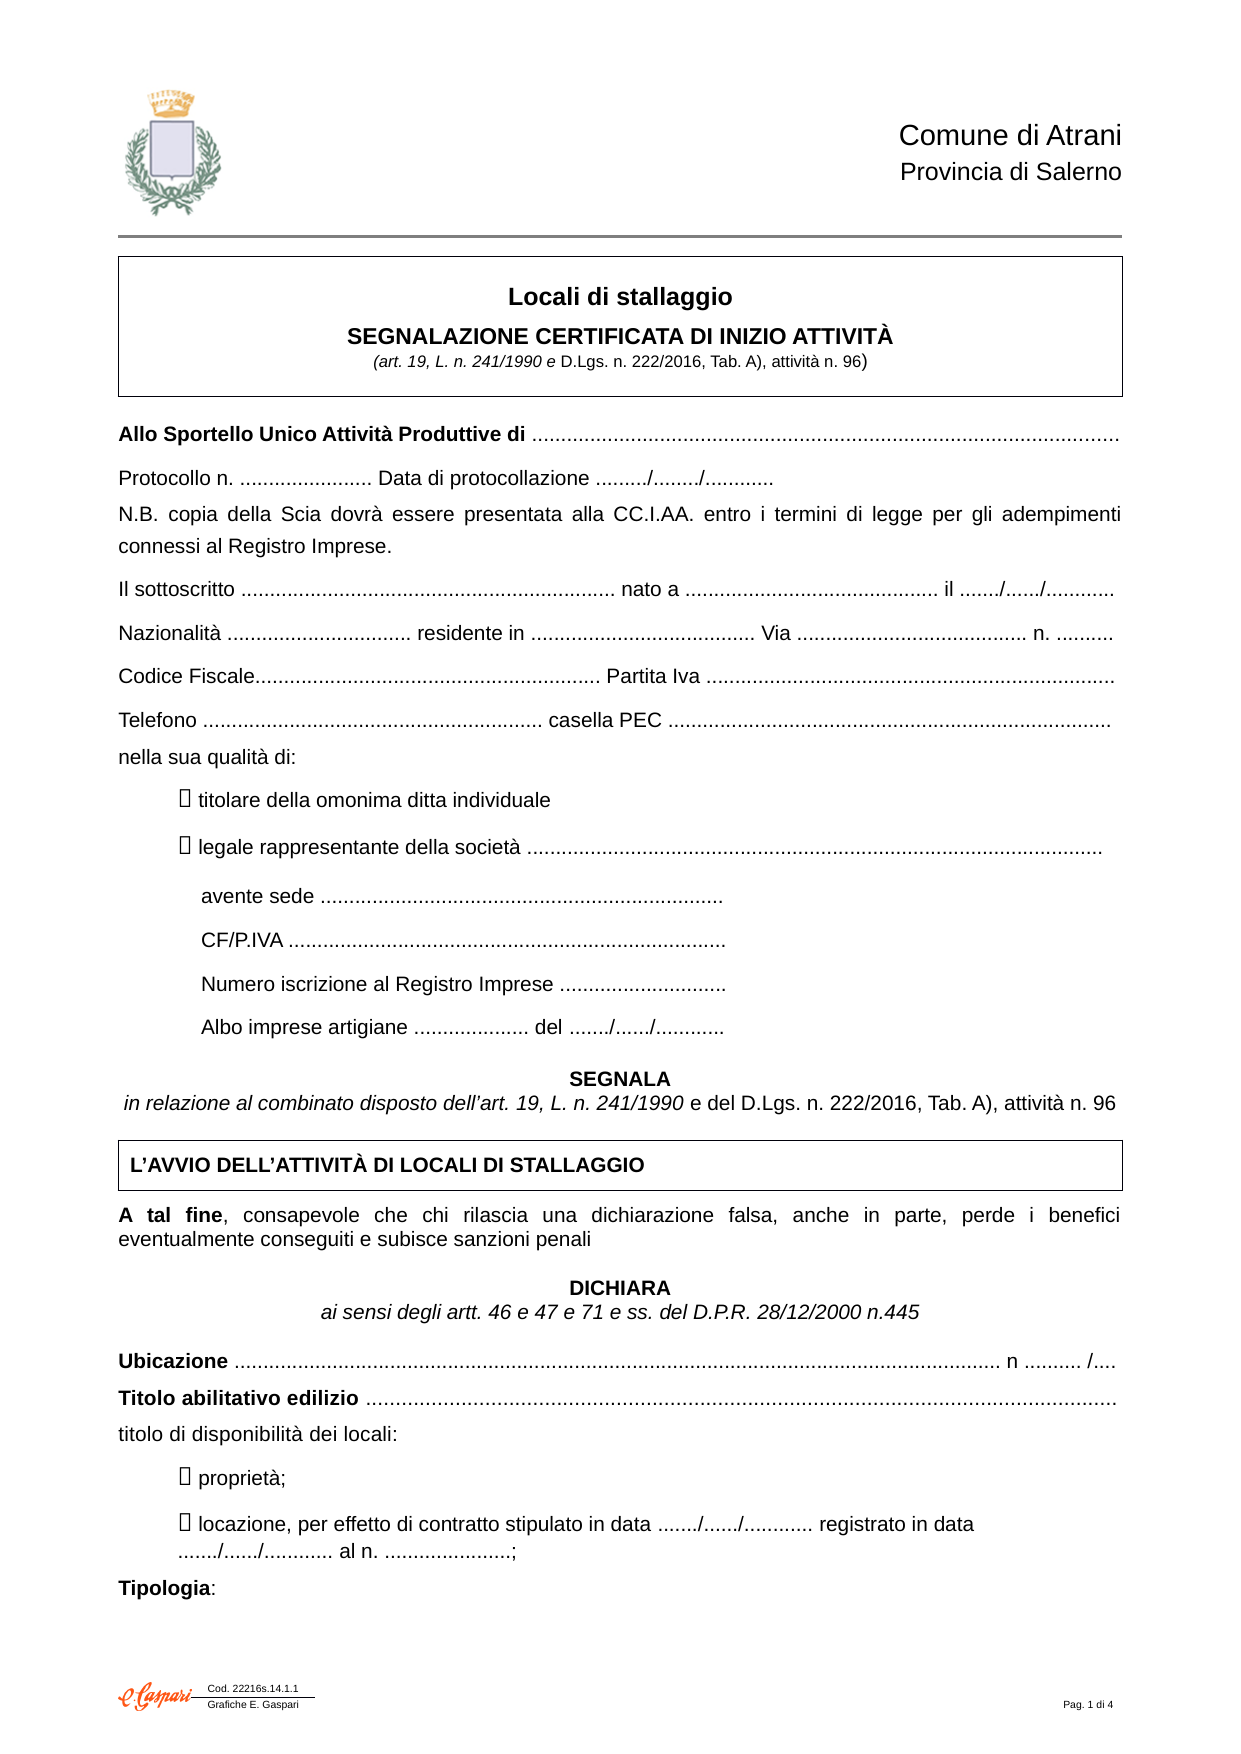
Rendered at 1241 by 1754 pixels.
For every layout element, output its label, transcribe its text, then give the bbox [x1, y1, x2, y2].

text N.B. copia della Scia dovrà essere presentata alla CC.I.AA. entro i termini di legge per gli adempimenti connessi al Registro Imprese. [118, 502, 1122, 557]
picture [118, 1682, 192, 1711]
text Comune di Atrani [118, 118, 1122, 152]
text Allo Sportello Unico Attività Produttive di [118, 422, 1122, 446]
picture [122, 152, 224, 157]
text Provincia di Salerno [118, 157, 1122, 185]
text Il sottoscritto ................................................................. nato a ............................................ il ......./....../............ [118, 577, 1122, 601]
picture [122, 87, 224, 118]
text Protocollo n. ....................... Data di protocollazione ........./......../............ [118, 466, 1122, 490]
text titolo di disponibilità dei locali: [118, 1422, 1122, 1446]
text  titolare della omonima ditta individuale [177, 781, 1122, 815]
text Albo imprese artigiane .................... del ......./....../............ [201, 1015, 1122, 1039]
table_header Locali di stallaggio SEGNALAZIONE CERTIFICATA DI INIZIO ATTIVITÀ (art. 19, L. n. 241/1990 e D.Lgs. n. 222/2016, Tab. A), attività n. 96) [119, 257, 1122, 396]
text in relazione al combinato disposto dell’art. 19, L. n. 241/1990 e del D.Lgs. n. 222/2016, Tab. A), attività n. 96 [118, 1091, 1122, 1114]
text Nazionalità ................................ residente in ....................................... Via ........................................ n. .......... [118, 621, 1122, 645]
text nella sua qualità di: [118, 744, 1122, 768]
text ai sensi degli artt. 46 e 47 e 71 e ss. del D.P.R. 28/12/2000 n.445 [118, 1300, 1122, 1324]
text CF/P.IVA ............................................................................ [201, 928, 1122, 952]
text DICHIARA [118, 1276, 1122, 1300]
text A tal fine, consapevole che chi rilascia una dichiarazione falsa, anche in parte, perde i benefici eventualmente conseguiti e subisce sanzioni penali [118, 1203, 1122, 1251]
picture [122, 185, 224, 219]
text Numero iscrizione al Registro Imprese ............................. [201, 972, 1122, 996]
text  locazione, per effetto di contratto stipulato in data ......./....../............ registrato in data ......./....../............ al n. ......................; [177, 1505, 1122, 1563]
text SEGNALA [118, 1067, 1122, 1091]
text  proprietà; [177, 1458, 1122, 1492]
text Telefono ........................................................... casella PEC ............................................................................. [118, 708, 1122, 732]
text avente sede ...................................................................... [201, 884, 1122, 908]
text Codice Fiscale............................................................ Partita Iva ....................................................................... [118, 664, 1122, 688]
text Titolo abilitativo edilizio .............................................................................................................................. [118, 1385, 1122, 1409]
text Tipologia: [118, 1575, 1128, 1599]
table_header L’AVVIO DELL’ATTIVITÀ DI LOCALI DI STALLAGGIO [119, 1141, 1122, 1189]
text  legale rappresentante della società .................................................................................................... [177, 827, 1122, 862]
text Ubicazione ..................................................................................................................................... n .......... /.... [118, 1349, 1122, 1373]
